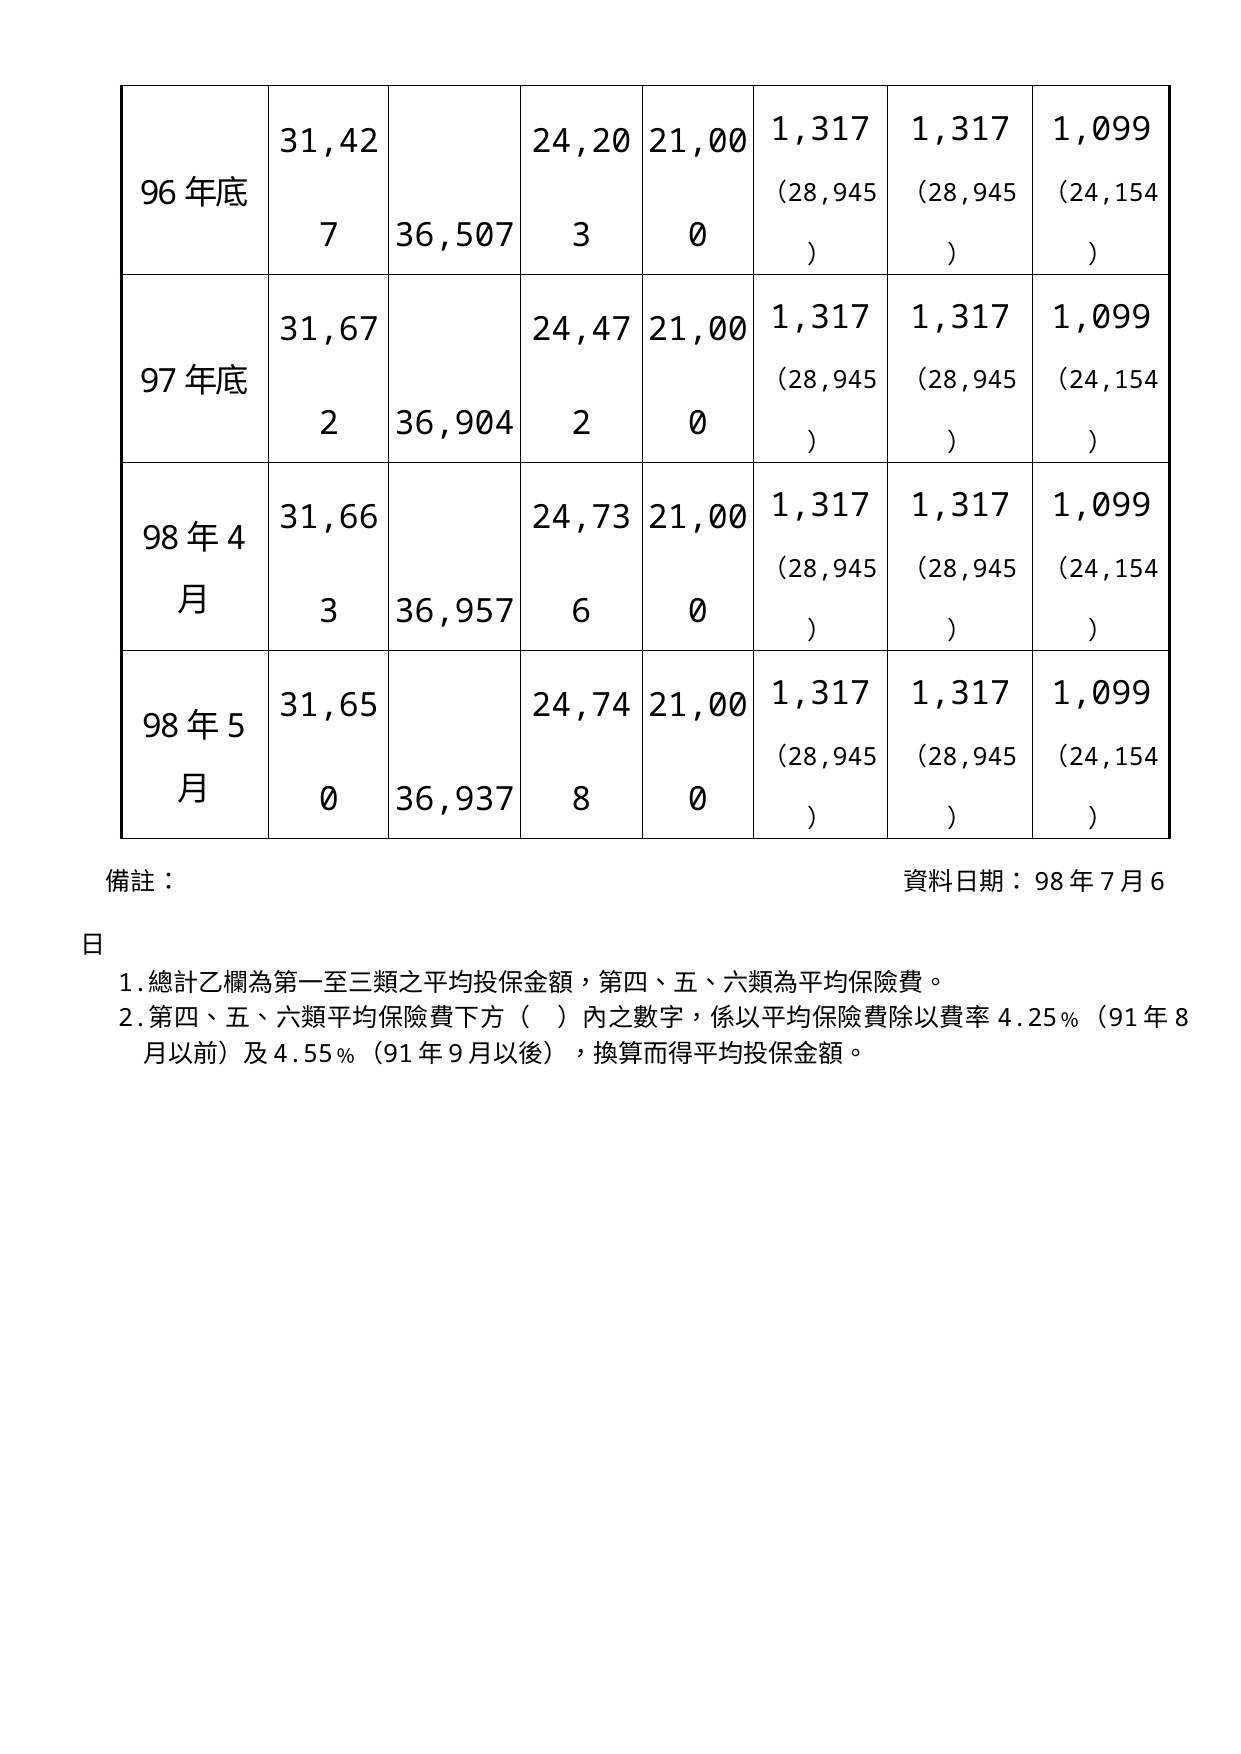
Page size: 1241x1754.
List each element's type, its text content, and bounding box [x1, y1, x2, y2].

table_cell 1,317 （28,945） [888, 86, 1032, 273]
table_cell 98年4月 [123, 463, 268, 649]
table_cell 1,317 （28,945） [888, 651, 1032, 837]
table_cell 96年底 [123, 86, 268, 273]
table_cell 1,317 （28,945） [888, 275, 1032, 461]
table_cell 31,663 [269, 463, 388, 649]
table_cell 36,507 [389, 86, 520, 273]
table_cell 24,748 [521, 651, 642, 837]
table_cell 24,472 [521, 275, 642, 461]
table_cell 21,000 [643, 463, 753, 649]
table_cell 36,904 [389, 275, 520, 461]
table_cell 1,317 （28,945） [754, 275, 887, 461]
table_cell 31,672 [269, 275, 388, 461]
table_cell 21,000 [643, 86, 753, 273]
table_cell 1,317 （28,945） [888, 463, 1032, 649]
table_cell 1,099 （24,154） [1033, 275, 1168, 461]
table_cell 21,000 [643, 275, 753, 461]
text 2.第四、五、六類平均保險費下方（ ）內之數字，係以平均保險費除以費率4.25﹪（91年8月以前）及4.55﹪（91年9月以後），換算而得平均投保金額。 [118, 998, 1189, 1069]
table_cell 36,937 [389, 651, 520, 837]
table_cell 1,099 （24,154） [1033, 651, 1168, 837]
table_cell 98年5月 [123, 651, 268, 837]
table_cell 24,203 [521, 86, 642, 273]
text 備註： 資料日期：98年7月6日 [80, 838, 1165, 963]
table_cell 1,317 （28,945） [754, 86, 887, 273]
table_cell 21,000 [643, 651, 753, 837]
table_cell 1,317 （28,945） [754, 651, 887, 837]
table_cell 1,099 （24,154） [1033, 463, 1168, 649]
table_cell 1,099 （24,154） [1033, 86, 1168, 273]
table_cell 24,736 [521, 463, 642, 649]
text 1.總計乙欄為第一至三類之平均投保金額，第四、五、六類為平均保險費。 [118, 963, 1189, 998]
table_cell 97年底 [123, 275, 268, 461]
table_cell 1,317 （28,945） [754, 463, 887, 649]
table_cell 36,957 [389, 463, 520, 649]
table_cell 31,650 [269, 651, 388, 837]
table_cell 31,427 [269, 86, 388, 273]
